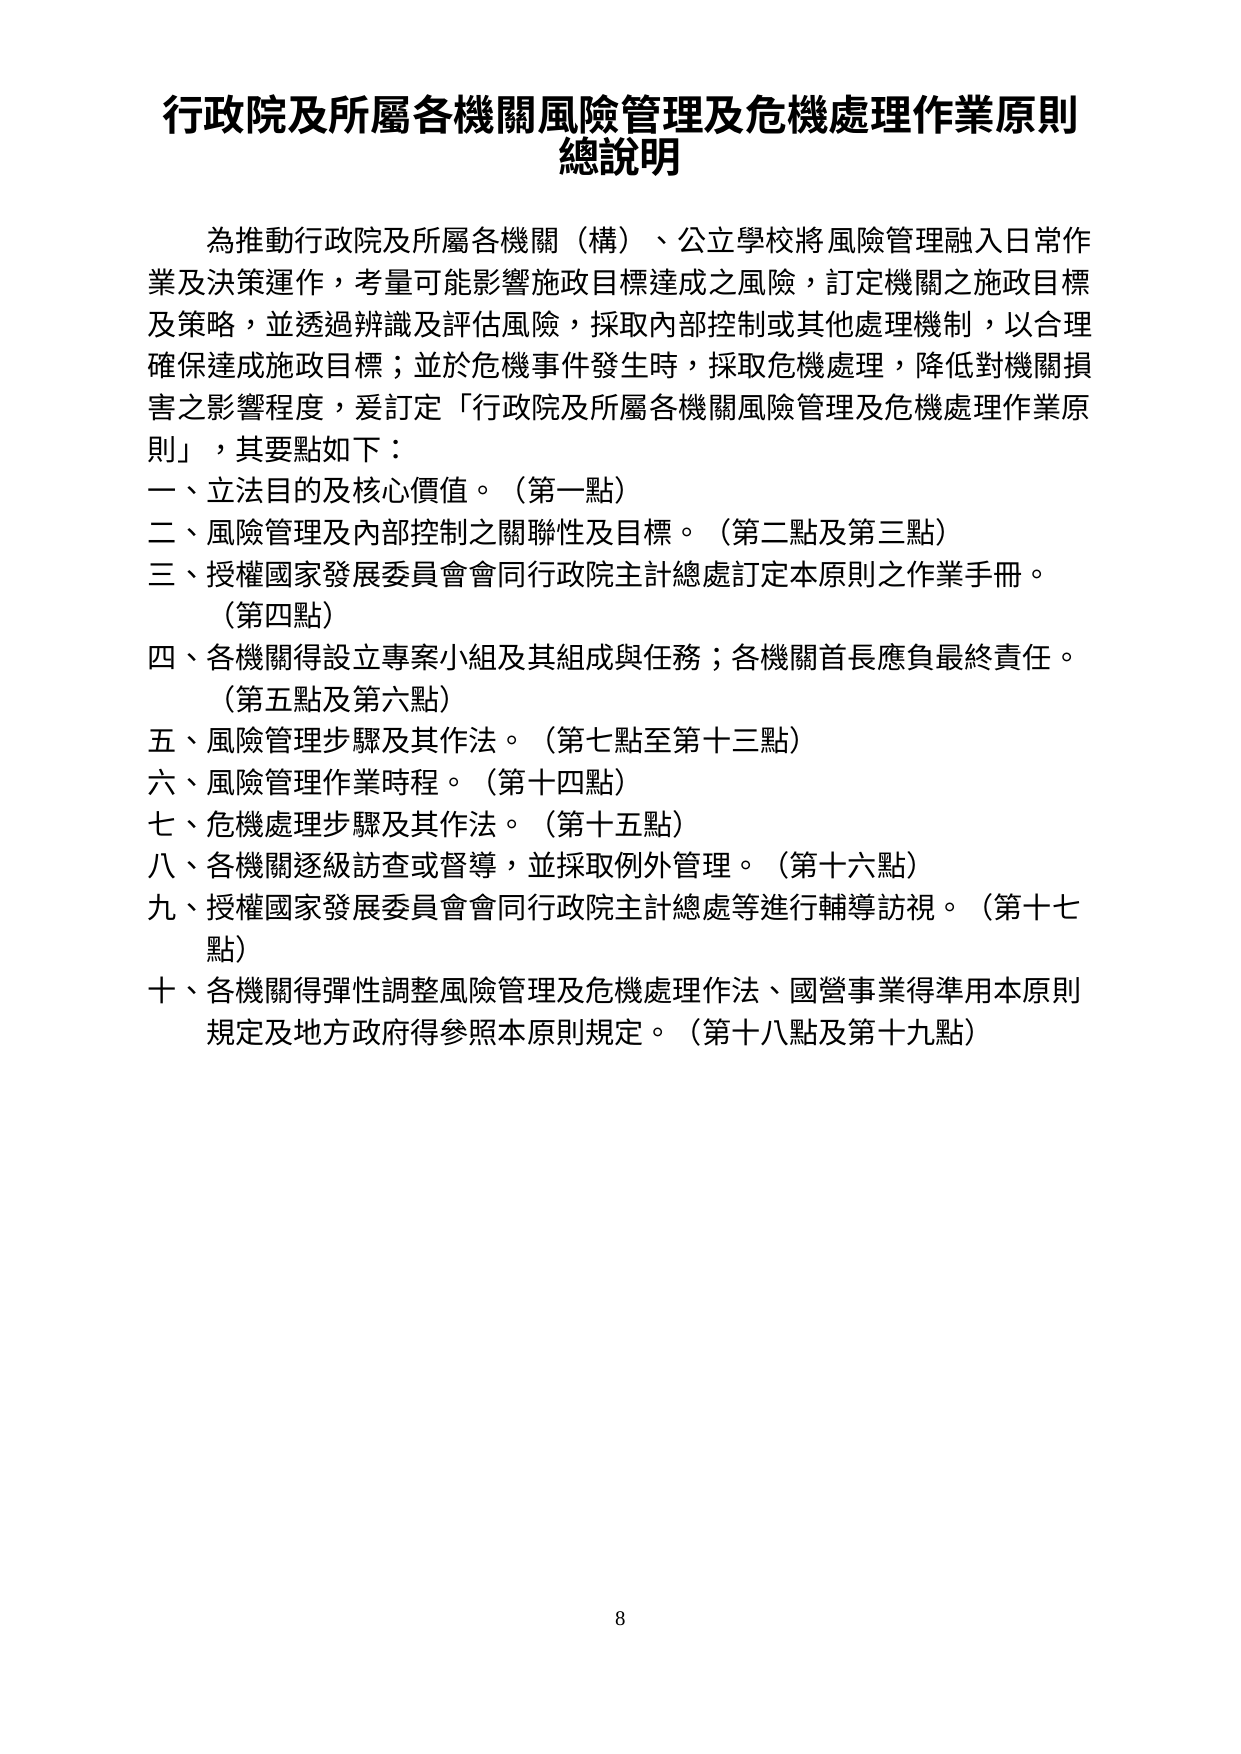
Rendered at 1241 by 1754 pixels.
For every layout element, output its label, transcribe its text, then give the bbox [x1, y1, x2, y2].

text 二、風險管理及內部控制之關聯性及目標。（第二點及第三點） [148, 510, 1092, 552]
text 六、風險管理作業時程。（第十四點） [148, 760, 1092, 802]
text 八、各機關逐級訪查或督導，並採取例外管理。（第十六點） [148, 843, 1092, 885]
text 七、危機處理步驟及其作法。（第十五點） [148, 802, 1092, 843]
text 三、授權國家發展委員會會同行政院主計總處訂定本原則之作業手冊。（第四點） [148, 552, 1092, 635]
text 十、各機關得彈性調整風險管理及危機處理作法、國營事業得準用本原則規定及地方政府得參照本原則規定。（第十八點及第十九點） [148, 968, 1092, 1052]
text 一、立法目的及核心價值。（第一點） [148, 468, 1092, 510]
text 四、各機關得設立專案小組及其組成與任務；各機關首長應負最終責任。（第五點及第六點） [148, 635, 1092, 718]
text 行政院及所屬各機關風險管理及危機處理作業原則總說明 [148, 97, 1092, 181]
text 為推動行政院及所屬各機關（構）、公立學校將風險管理融入日常作業及決策運作，考量可能影響施政目標達成之風險，訂定機關之施政目標及策略，並透過辨識及評估風險，採取內部控制或其他處理機制，以合理確保達成施政目標；並於危機事件發生時，採取危機處理，降低對機關損害之影響程度，爰訂定「行政院及所屬各機關風險管理及危機處理作業原則」，其要點如下： [148, 218, 1092, 468]
text 九、授權國家發展委員會會同行政院主計總處等進行輔導訪視。（第十七點） [148, 885, 1092, 968]
text 五、風險管理步驟及其作法。（第七點至第十三點） [148, 718, 1092, 760]
